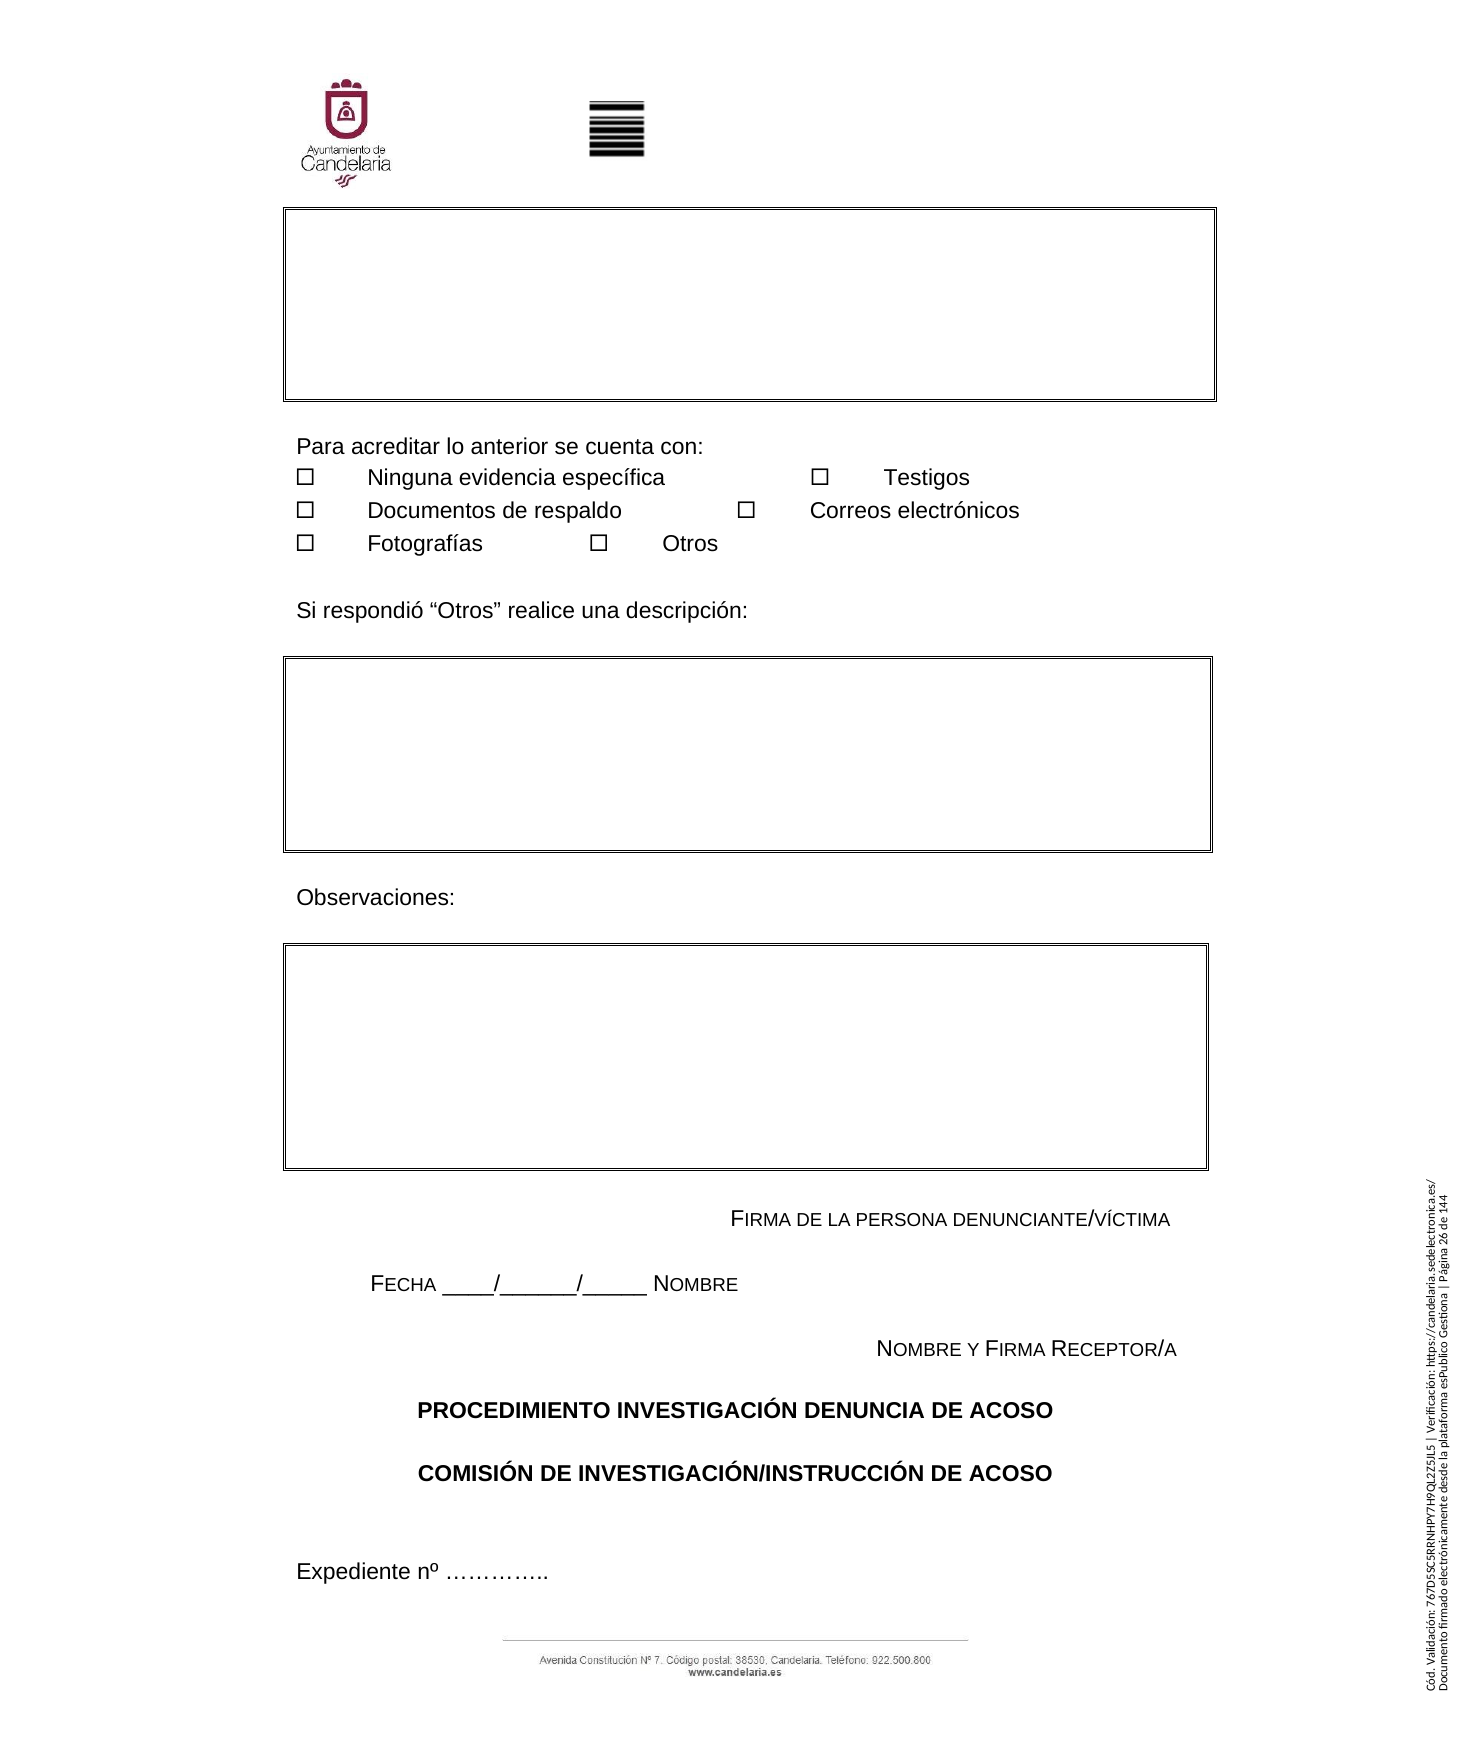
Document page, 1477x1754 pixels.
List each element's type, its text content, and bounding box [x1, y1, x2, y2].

subtitle COMISIÓN DE INVESTIGACIÓN/INSTRUCCIÓN DE ACOSO [296, 1460, 1181, 1487]
text FIRMA DE LA PERSONA DENUNCIANTE/VÍCTIMA [260, 1205, 1183, 1232]
text NOMBRE Y FIRMA RECEPTOR/A [260, 1334, 1183, 1361]
text Para acreditar lo anterior se cuenta con: [296, 433, 1182, 459]
table_header [286, 210, 1214, 399]
text PROCEDIMIENTO INVESTIGACIÓN DENUNCIA DE ACOSO [296, 1397, 1181, 1424]
table_header [286, 946, 1206, 1167]
text Observaciones: [296, 884, 1182, 911]
text Si respondió “Otros” realice una descripción: [296, 597, 1182, 624]
list Ninguna evidencia específica  Testigos [295, 463, 1182, 490]
text FECHA ____/______/_____ NOMBRE [370, 1270, 1182, 1296]
table_header [286, 659, 1210, 850]
list Documentos de respaldo  Correos electrónicos [295, 497, 1182, 523]
list Fotografías  Otros [295, 529, 1182, 556]
text Expediente nº ………….. [296, 1558, 1182, 1585]
